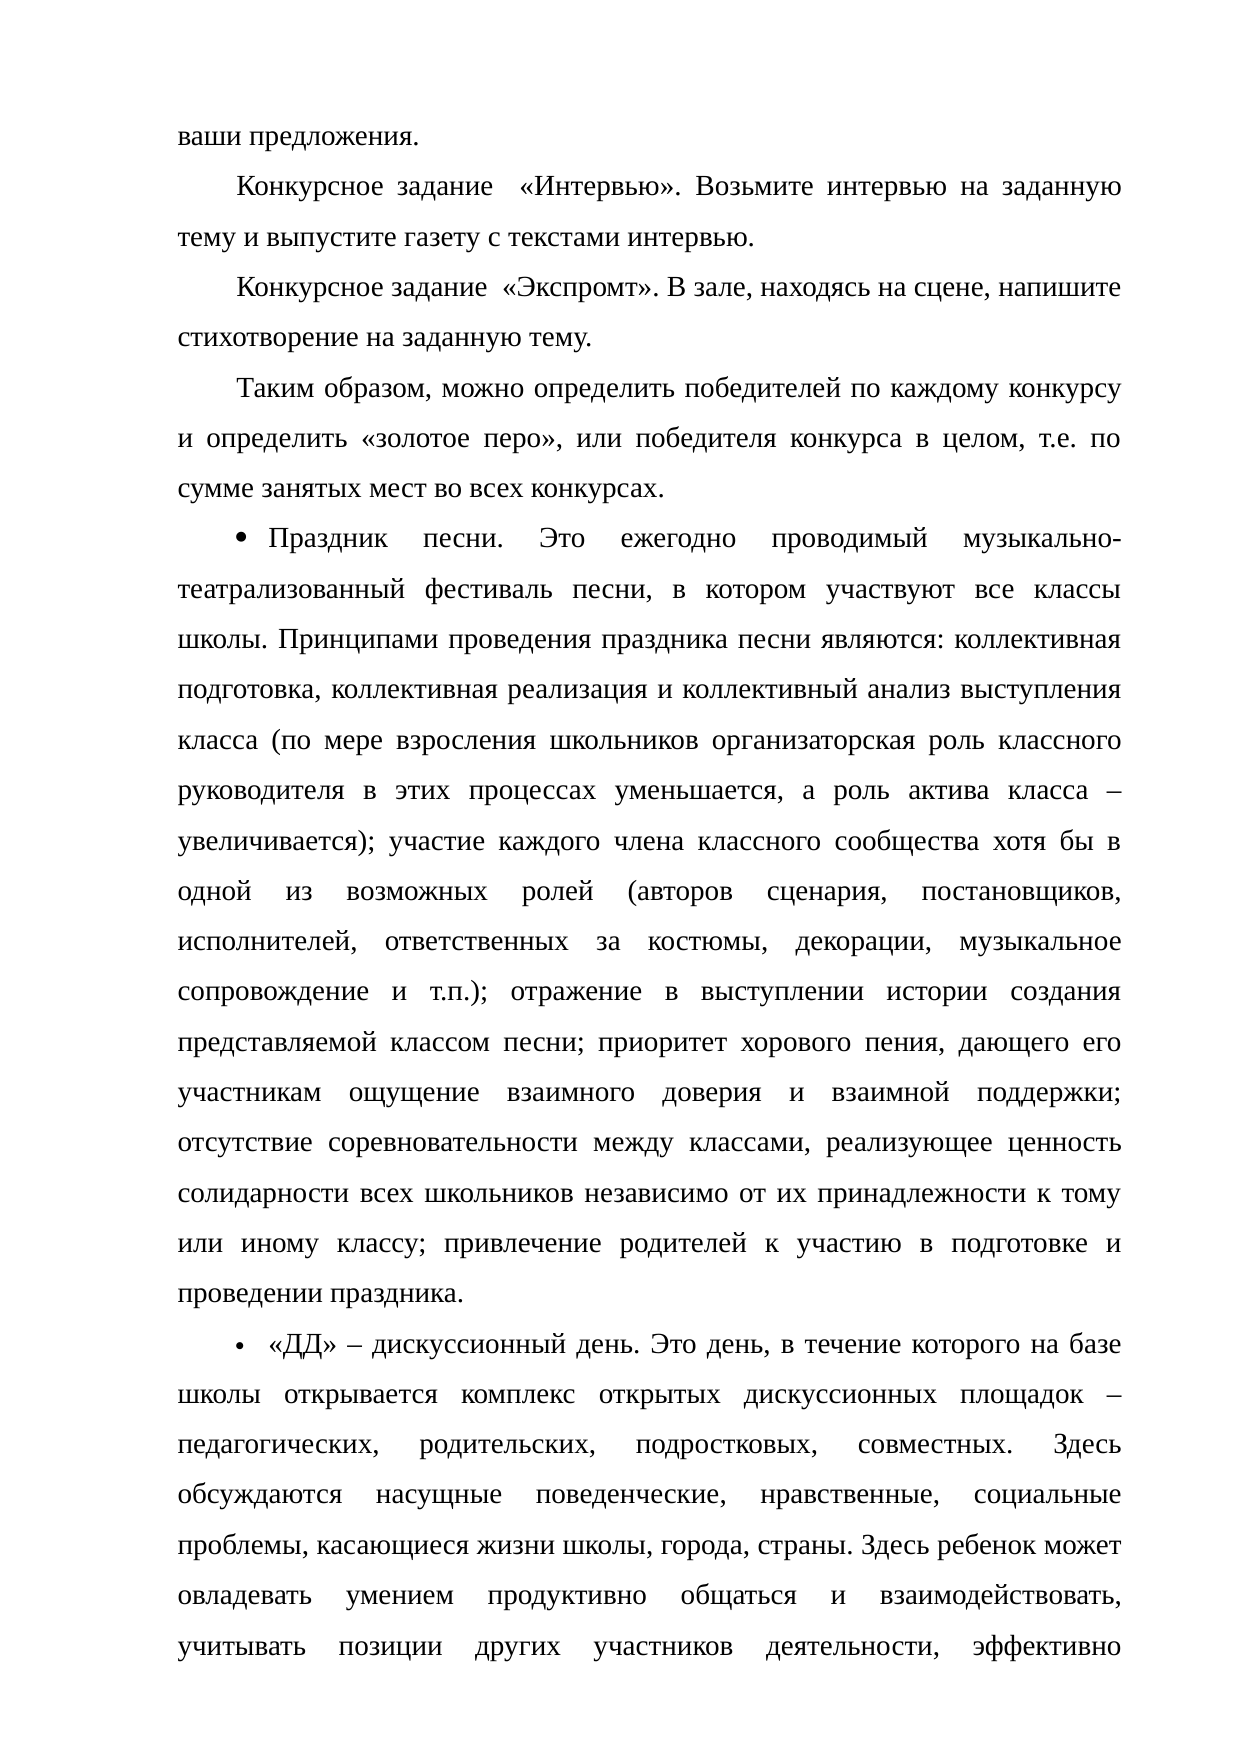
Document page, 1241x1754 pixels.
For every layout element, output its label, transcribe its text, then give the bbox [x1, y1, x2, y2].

text ваши предложения. [177, 118, 1122, 152]
text Конкурсное задание «Интервью». Возьмите интервью на заданную тему и выпустите газету с текстами интервью. [177, 168, 1122, 252]
text Таким образом, можно определить победителей по каждому конкурсу и определить «золотое перо», или победителя конкурса в целом, т.е. по сумме занятых мест во всех конкурсах. [177, 370, 1122, 504]
list «ДД» – дискуссионный день. Это день, в течение которого на базе школы открывается комплекс открытых дискуссионных площадок – педагогических, родительских, подростковых, совместных. Здесь обсуждаются насущные поведенческие, нравственные, социальные проблемы, касающиеся жизни школы, города, страны. Здесь ребенок может овладевать умением продуктивно общаться и взаимодействовать, учитывать позиции других участников деятельности, эффективно [177, 1326, 1122, 1661]
text Конкурсное задание «Экспромт». В зале, находясь на сцене, напишите стихотворение на заданную тему. [177, 269, 1122, 353]
list Праздник песни. Это ежегодно проводимый музыкально-театрализованный фестиваль песни, в котором участвуют все классы школы. Принципами проведения праздника песни являются: коллективная подготовка, коллективная реализация и коллективный анализ выступления класса (по мере взросления школьников организаторская роль классного руководителя в этих процессах уменьшается, а роль актива класса – увеличивается); участие каждого члена классного сообщества хотя бы в одной из возможных ролей (авторов сценария, постановщиков, исполнителей, ответственных за костюмы, декорации, музыкальное сопровождение и т.п.); отражение в выступлении истории создания представляемой классом песни; приоритет хорового пения, дающего его участникам ощущение взаимного доверия и взаимной поддержки; отсутствие соревновательности между классами, реализующее ценность солидарности всех школьников независимо от их принадлежности к тому или иному классу; привлечение родителей к участию в подготовке и проведении праздника. [177, 521, 1122, 1309]
